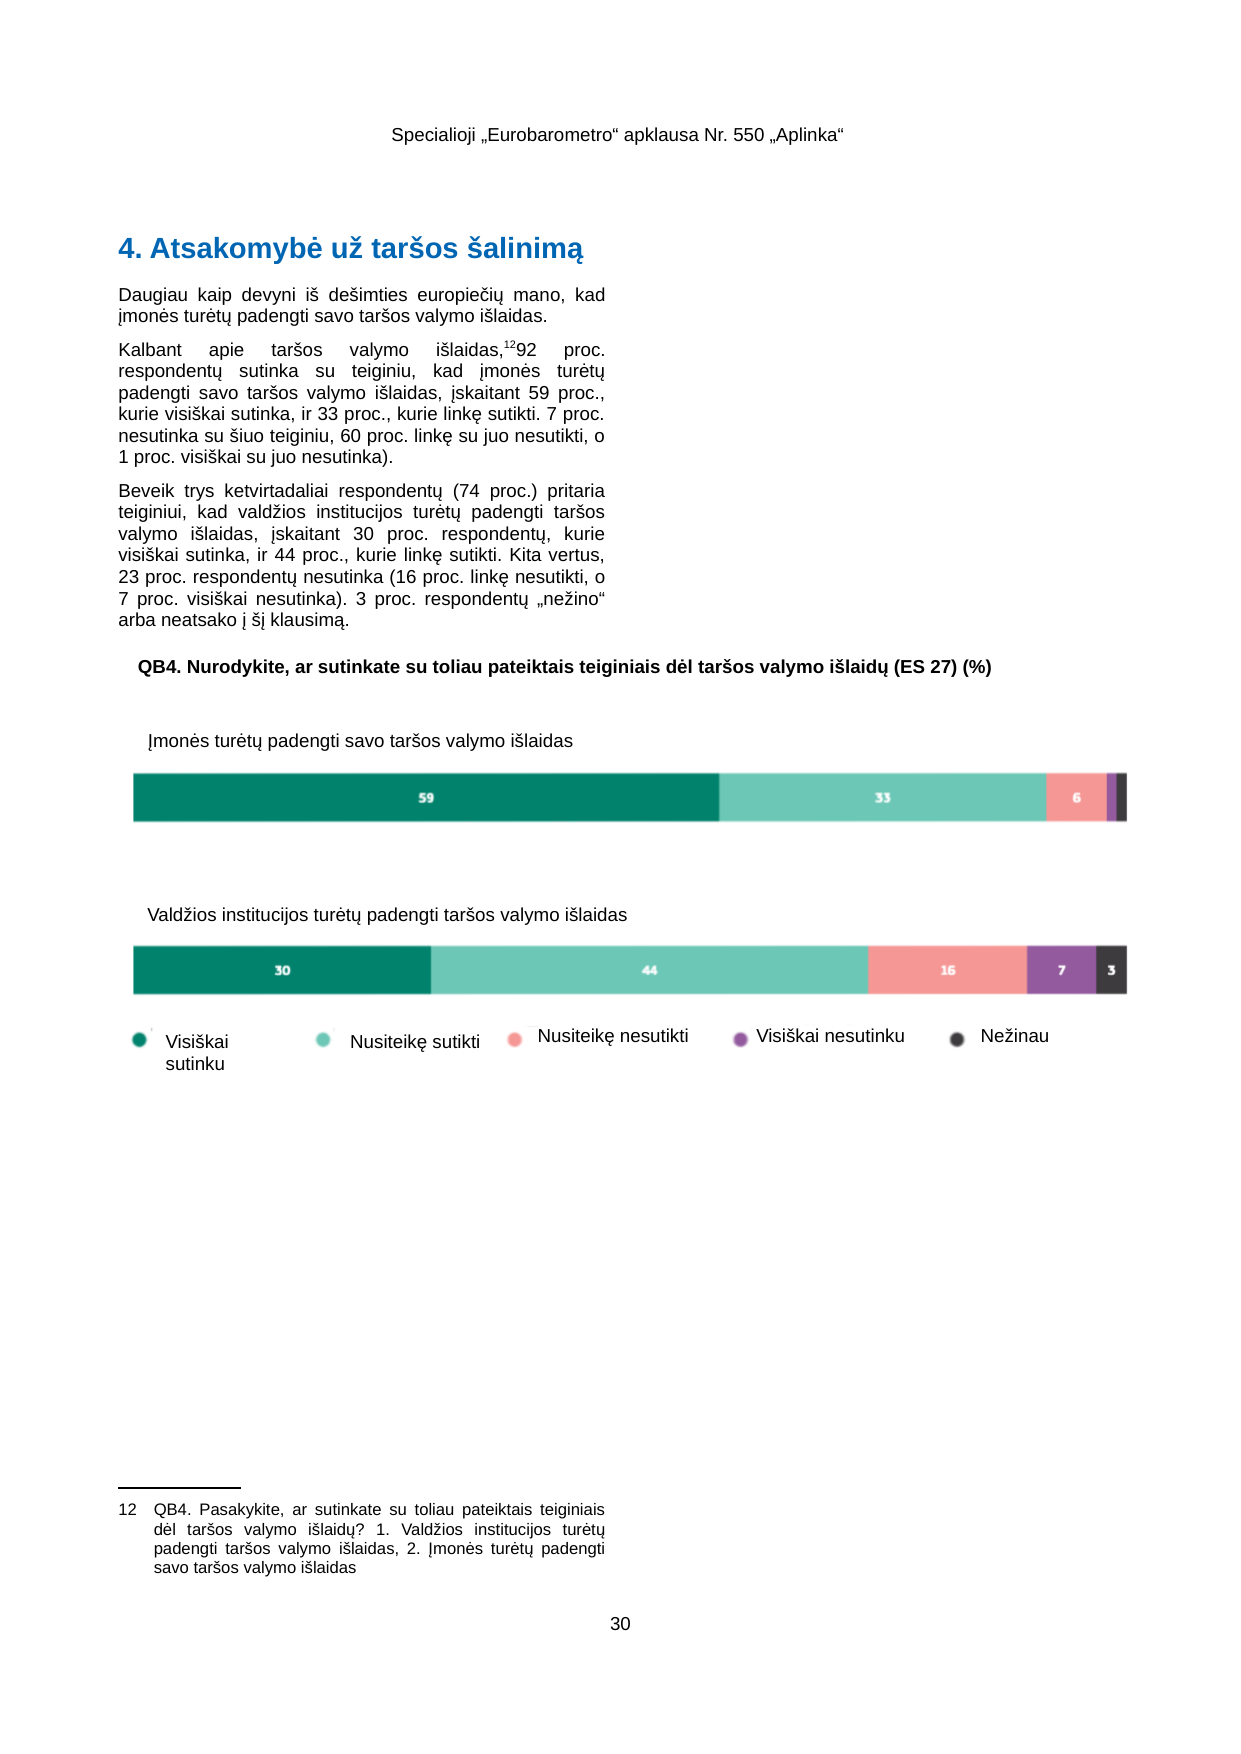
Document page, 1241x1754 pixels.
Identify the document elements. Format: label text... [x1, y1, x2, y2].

subtitle 4. Atsakomybė už taršos šalinimą [118, 231, 605, 265]
text Beveik trys ketvirtadaliai respondentų (74 proc.) pritaria teiginiui, kad valdžios institucijos turėtų padengti taršos valymo išlaidas, įskaitant 30 proc. respondentų, kurie visiškai sutinka, ir 44 proc., kurie linkę sutikti. Kita vertus, 23 proc. respondentų nesutinka (16 proc. linkę nesutikti, o 7 proc. visiškai nesutinka). 3 proc. respondentų „nežino“ arba neatsako į šį klausimą. [118, 479, 605, 631]
picture [121, 1018, 966, 1054]
text Daugiau kaip devyni iš dešimties europiečių mano, kad įmonės turėtų padengti savo taršos valymo išlaidas. [118, 283, 605, 326]
text Kalbant apie taršos valymo išlaidas,92 proc. respondentų sutinka su teiginiu, kad įmonės turėtų padengti savo taršos valymo išlaidas, įskaitant 59 proc., kurie visiškai sutinka, ir 33 proc., kurie linkę sutikti. 7 proc. nesutinka su šiuo teiginiu, 60 proc. linkę su juo nesutikti, o 1 proc. visiškai su juo nesutinka). [118, 338, 605, 468]
picture [121, 754, 1132, 1013]
text QB4. Pasakykite, ar sutinkate su toliau pateiktais teiginiais dėl taršos valymo išlaidų? 1. Valdžios institucijos turėtų padengti taršos valymo išlaidas, 2. Įmonės turėtų padengti savo taršos valymo išlaidas [118, 1500, 605, 1577]
